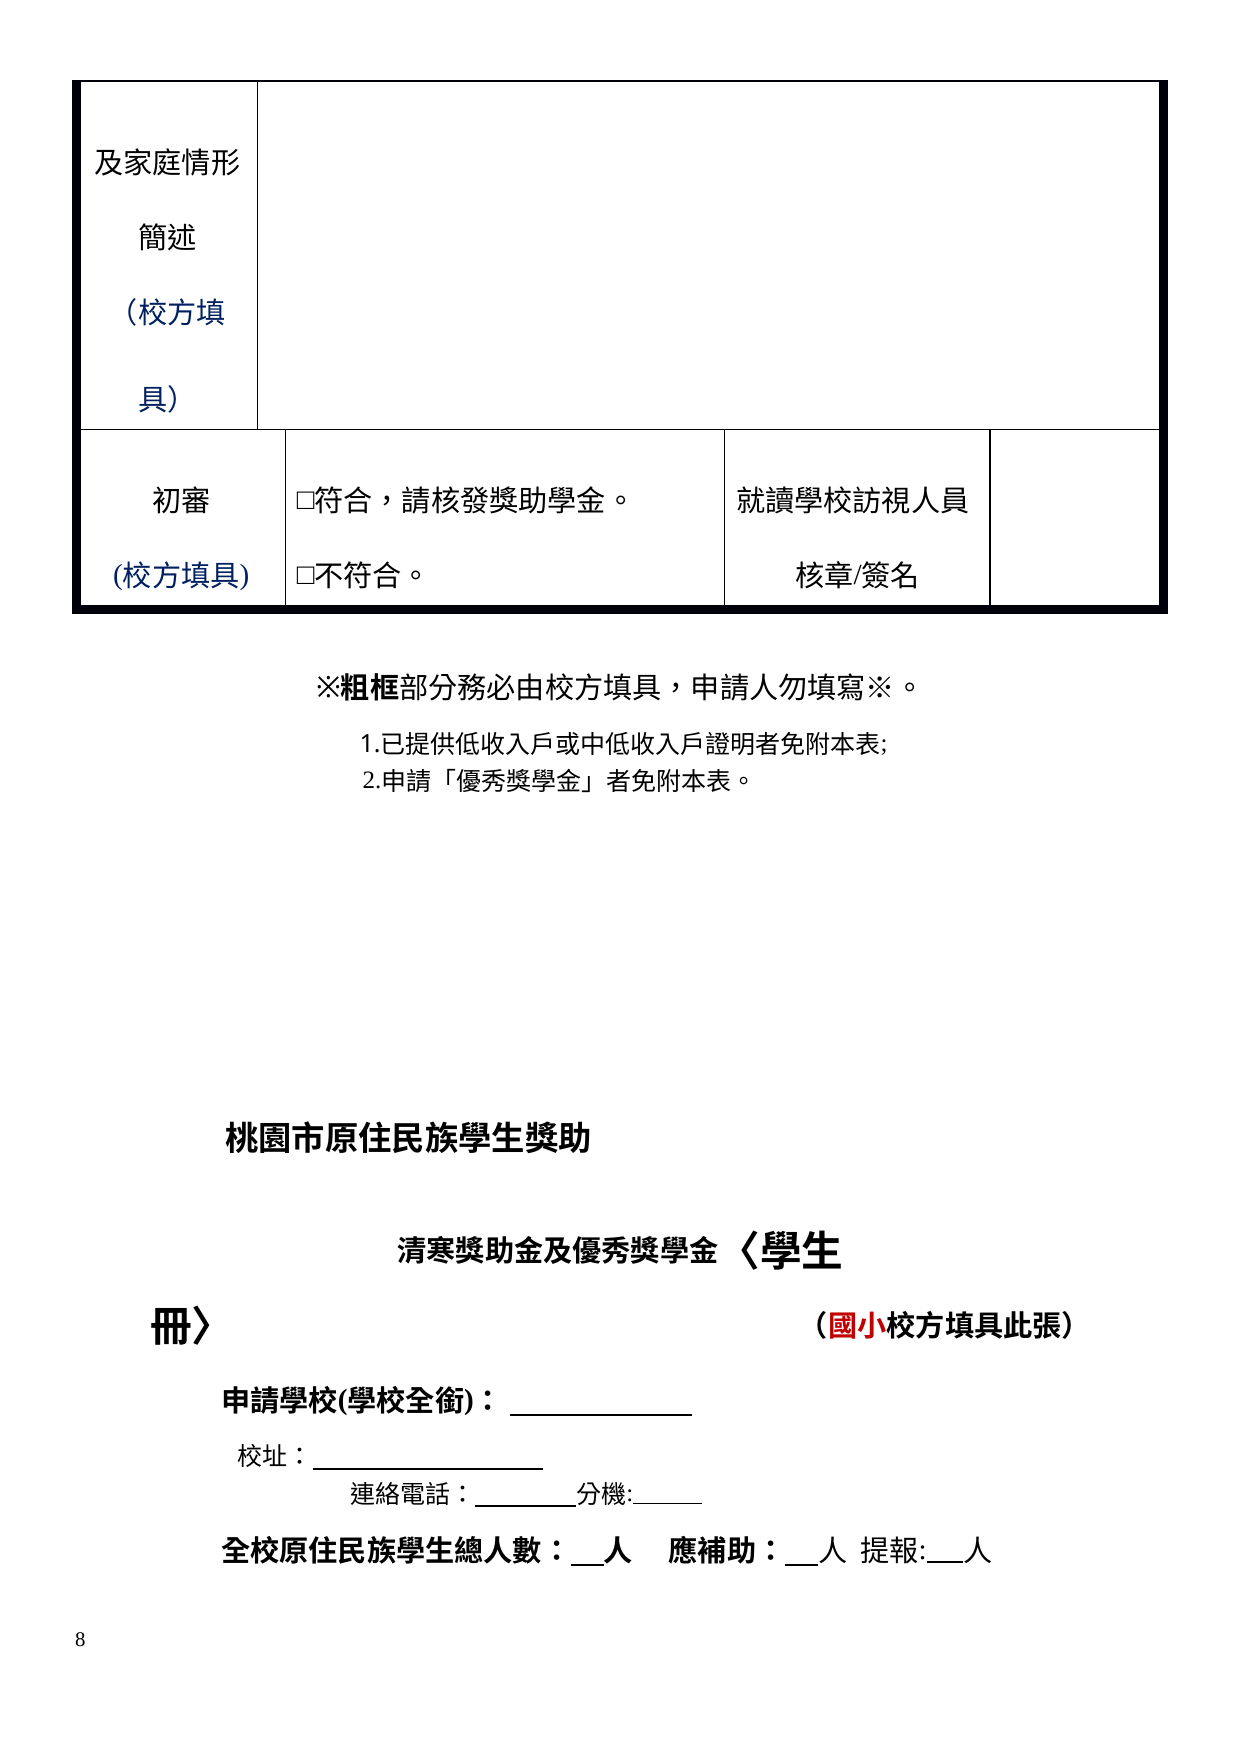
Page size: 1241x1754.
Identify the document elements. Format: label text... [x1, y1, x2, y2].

table_cell 就讀學校訪視人員 核章/簽名 [725, 430, 989, 605]
text 連絡電話： 分機: [75, 1467, 1165, 1505]
text 1.已提供低收入戶或中低收入戶證明者免附本表; [75, 717, 1165, 755]
table_cell [991, 430, 1159, 605]
table_cell 初審 (校方填具) [81, 430, 285, 605]
text 校址： [75, 1430, 1165, 1467]
text 清寒獎助金及優秀獎學金〈學生 [75, 1205, 1165, 1280]
text 冊〉 （國小校方填具此張） [75, 1280, 1165, 1355]
table_cell [258, 82, 1159, 429]
text 全校原住民族學生總人數： 人 應補助： 人 提報: 人 [75, 1505, 1165, 1580]
table_cell □符合，請核發獎助學金。 □不符合。 [286, 430, 724, 605]
text 2.申請「優秀獎學金」者免附本表。 [75, 755, 1165, 792]
text 申請學校(學校全銜)： [75, 1355, 1165, 1430]
text 桃園市原住民族學生獎助 [75, 1092, 1165, 1167]
table_cell 及家庭情形 簡述 （校方填具） [81, 82, 257, 429]
text ※粗框部分務必由校方填具，申請人勿填寫※。 [75, 642, 1165, 717]
